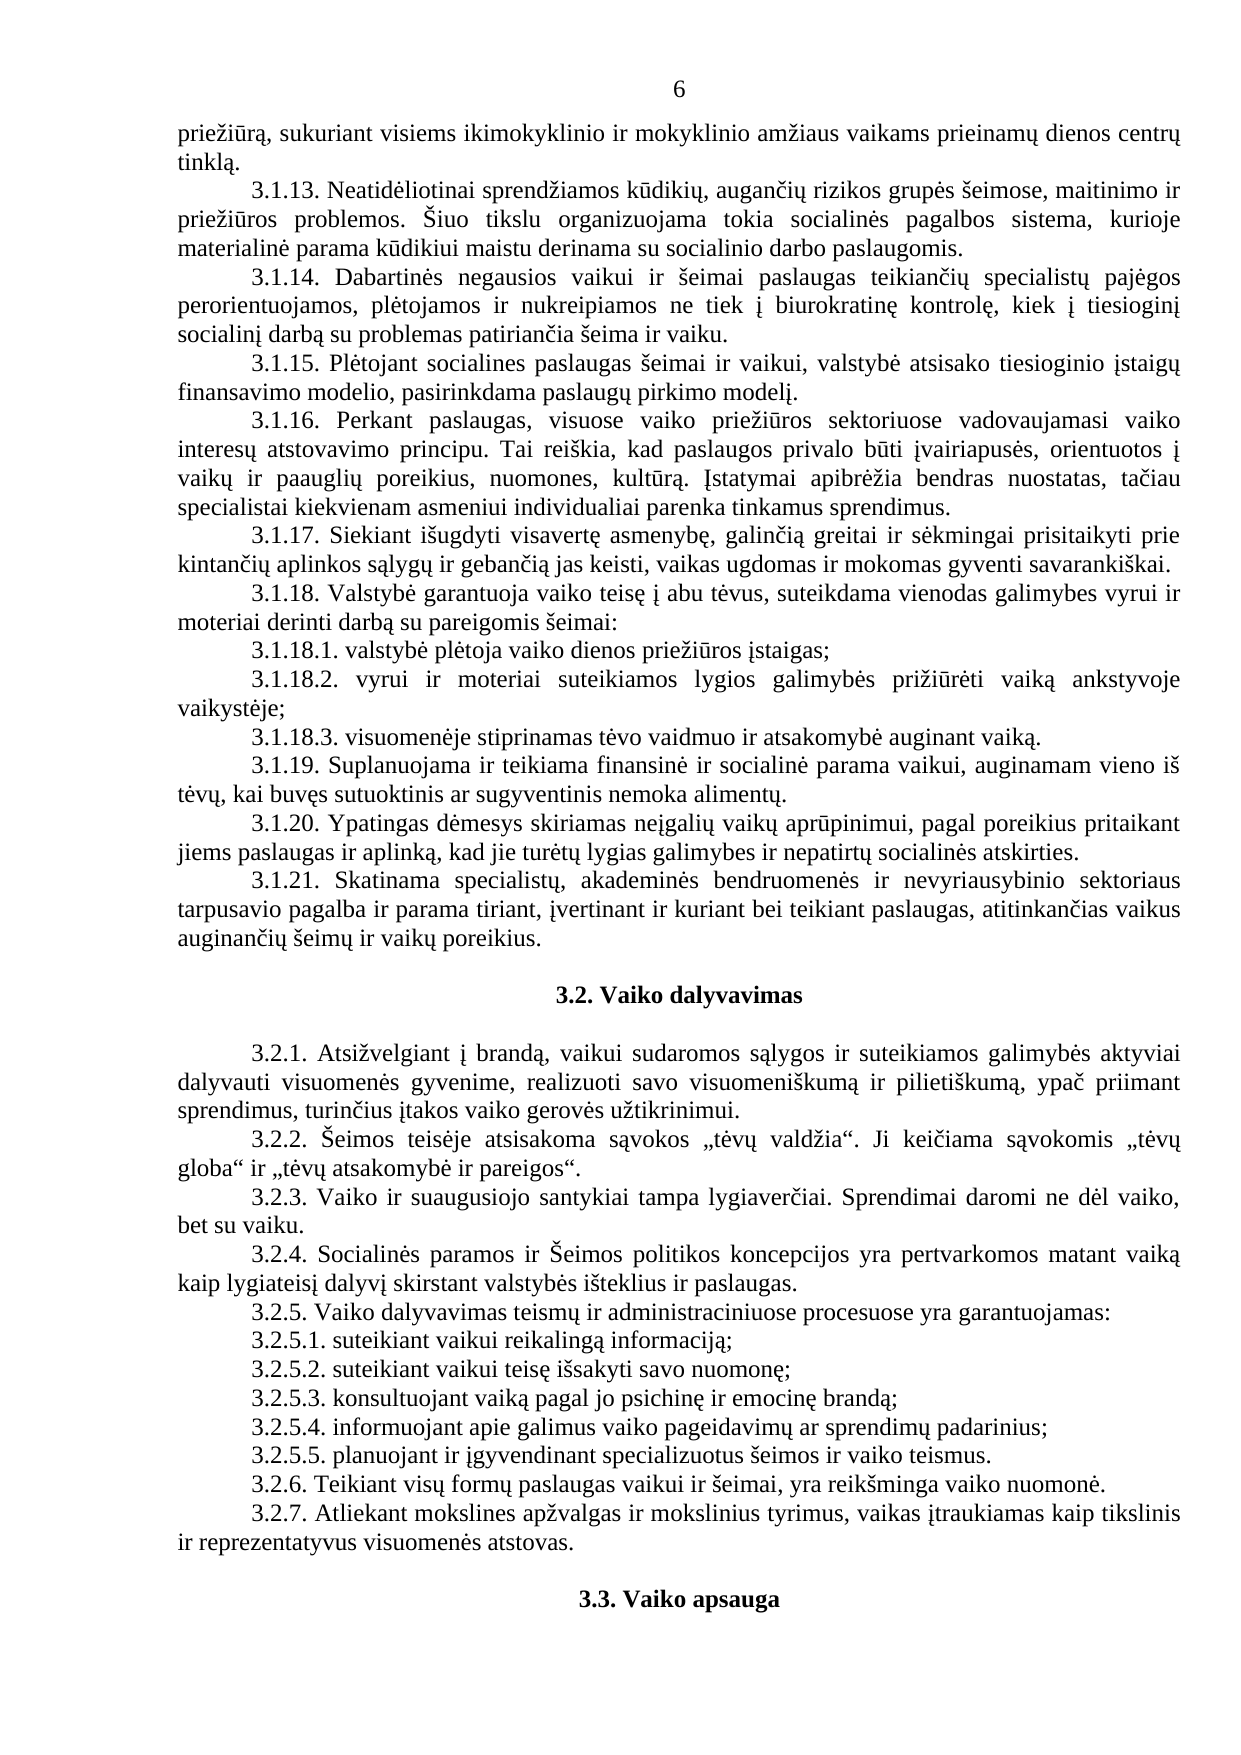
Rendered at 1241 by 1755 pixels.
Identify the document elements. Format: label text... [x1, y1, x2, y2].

text 3.2.2. Šeimos teisėje atsisakoma sąvokos „tėvų valdžia“. Ji keičiama sąvokomis „tėvų globa“ ir „tėvų atsakomybė ir pareigos“. [177, 1124, 1181, 1182]
text 3.2.5.4. informuojant apie galimus vaiko pageidavimų ar sprendimų padarinius; [177, 1412, 1181, 1441]
text 3.2.4. Socialinės paramos ir Šeimos politikos koncepcijos yra pertvarkomos matant vaiką kaip lygiateisį dalyvį skirstant valstybės išteklius ir paslaugas. [177, 1239, 1181, 1297]
text 3.2.3. Vaiko ir suaugusiojo santykiai tampa lygiaverčiai. Sprendimai daromi ne dėl vaiko, bet su vaiku. [177, 1182, 1181, 1239]
text 3.2. Vaiko dalyvavimas [177, 981, 1181, 1009]
text 3.1.19. Suplanuojama ir teikiama finansinė ir socialinė parama vaikui, auginamam vieno iš tėvų, kai buvęs sutuoktinis ar sugyventinis nemoka alimentų. [177, 751, 1181, 808]
text 3.2.7. Atliekant mokslines apžvalgas ir mokslinius tyrimus, vaikas įtraukiamas kaip tikslinis ir reprezentatyvus visuomenės atstovas. [177, 1498, 1181, 1556]
text 3.1.18.1. valstybė plėtoja vaiko dienos priežiūros įstaigas; [177, 636, 1181, 664]
text 3.1.18. Valstybė garantuoja vaiko teisę į abu tėvus, suteikdama vienodas galimybes vyrui ir moteriai derinti darbą su pareigomis šeimai: [177, 578, 1181, 636]
text 3.2.5.1. suteikiant vaikui reikalingą informaciją; [177, 1326, 1181, 1354]
text priežiūrą, sukuriant visiems ikimokyklinio ir mokyklinio amžiaus vaikams prieinamų dienos centrų tinklą. [177, 118, 1181, 176]
text 3.3. Vaiko apsauga [177, 1584, 1181, 1613]
text 3.1.18.2. vyrui ir moteriai suteikiamos lygios galimybės prižiūrėti vaiką ankstyvoje vaikystėje; [177, 664, 1181, 722]
text 3.2.5. Vaiko dalyvavimas teismų ir administraciniuose procesuose yra garantuojamas: [177, 1297, 1181, 1326]
text 3.1.21. Skatinama specialistų, akademinės bendruomenės ir nevyriausybinio sektoriaus tarpusavio pagalba ir parama tiriant, įvertinant ir kuriant bei teikiant paslaugas, atitinkančias vaikus auginančių šeimų ir vaikų poreikius. [177, 866, 1181, 952]
text 3.1.14. Dabartinės negausios vaikui ir šeimai paslaugas teikiančių specialistų pajėgos perorientuojamos, plėtojamos ir nukreipiamos ne tiek į biurokratinę kontrolę, kiek į tiesioginį socialinį darbą su problemas patiriančia šeima ir vaiku. [177, 262, 1181, 348]
text 3.1.18.3. visuomenėje stiprinamas tėvo vaidmuo ir atsakomybė auginant vaiką. [177, 722, 1181, 751]
text 3.2.5.3. konsultuojant vaiką pagal jo psichinę ir emocinę brandą; [177, 1383, 1181, 1412]
text 3.1.13. Neatidėliotinai sprendžiamos kūdikių, augančių rizikos grupės šeimose, maitinimo ir priežiūros problemos. Šiuo tikslu organizuojama tokia socialinės pagalbos sistema, kurioje materialinė parama kūdikiui maistu derinama su socialinio darbo paslaugomis. [177, 176, 1181, 262]
text 3.1.17. Siekiant išugdyti visavertę asmenybę, galinčią greitai ir sėkmingai prisitaikyti prie kintančių aplinkos sąlygų ir gebančią jas keisti, vaikas ugdomas ir mokomas gyventi savarankiškai. [177, 521, 1181, 578]
text 3.2.6. Teikiant visų formų paslaugas vaikui ir šeimai, yra reikšminga vaiko nuomonė. [177, 1469, 1181, 1498]
text 3.2.5.5. planuojant ir įgyvendinant specializuotus šeimos ir vaiko teismus. [177, 1441, 1181, 1469]
text 3.1.15. Plėtojant socialines paslaugas šeimai ir vaikui, valstybė atsisako tiesioginio įstaigų finansavimo modelio, pasirinkdama paslaugų pirkimo modelį. [177, 348, 1181, 406]
text 3.1.20. Ypatingas dėmesys skiriamas neįgalių vaikų aprūpinimui, pagal poreikius pritaikant jiems paslaugas ir aplinką, kad jie turėtų lygias galimybes ir nepatirtų socialinės atskirties. [177, 808, 1181, 866]
text 3.2.5.2. suteikiant vaikui teisę išsakyti savo nuomonę; [177, 1354, 1181, 1383]
text 3.2.1. Atsižvelgiant į brandą, vaikui sudaromos sąlygos ir suteikiamos galimybės aktyviai dalyvauti visuomenės gyvenime, realizuoti savo visuomeniškumą ir pilietiškumą, ypač priimant sprendimus, turinčius įtakos vaiko gerovės užtikrinimui. [177, 1038, 1181, 1124]
text 3.1.16. Perkant paslaugas, visuose vaiko priežiūros sektoriuose vadovaujamasi vaiko interesų atstovavimo principu. Tai reiškia, kad paslaugos privalo būti įvairiapusės, orientuotos į vaikų ir paauglių poreikius, nuomones, kultūrą. Įstatymai apibrėžia bendras nuostatas, tačiau specialistai kiekvienam asmeniui individualiai parenka tinkamus sprendimus. [177, 406, 1181, 521]
